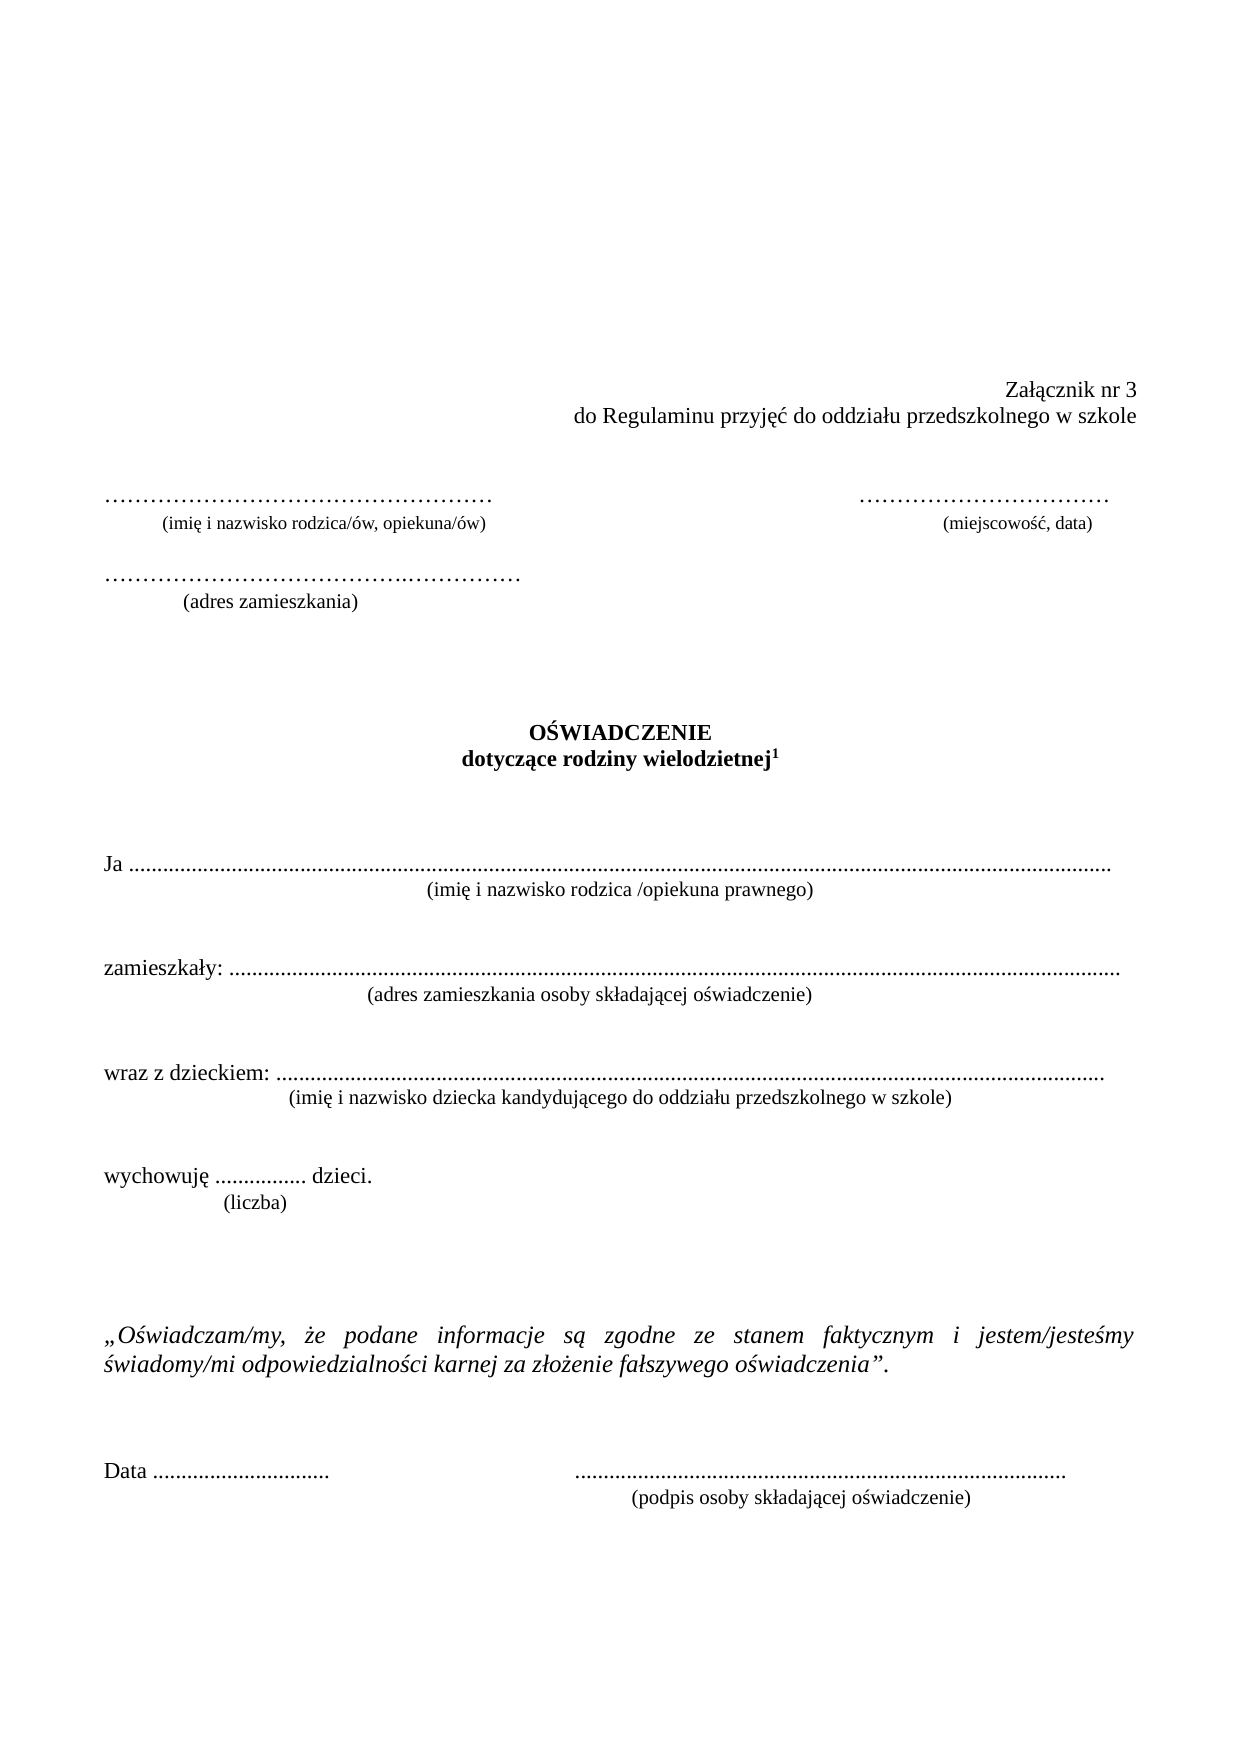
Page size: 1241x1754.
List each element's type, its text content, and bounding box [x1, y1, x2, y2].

text (adres zamieszkania osoby składającej oświadczenie) [103, 980, 1137, 1006]
text „Oświadczam/my, że podane informacje są zgodne ze stanem faktycznym i jestem/jesteśmy świadomy/mi odpowiedzialności karnej za złożenie fałszywego oświadczenia”. [103, 1320, 1137, 1378]
text …………………………………………… …………………………… [103, 481, 1137, 508]
text wraz z dzieckiem: ................................................................................................................................................. [103, 1059, 1137, 1085]
text ………………………………….…………… [103, 561, 1137, 587]
text Data ............................... ...................................................................................... [103, 1457, 1137, 1483]
text do Regulaminu przyjęć do oddziału przedszkolnego w szkole [103, 402, 1137, 429]
text (imię i nazwisko rodzica /opiekuna prawnego) [103, 877, 1137, 901]
text (liczba) [103, 1188, 1137, 1215]
text zamieszkały: ............................................................................................................................................................ [103, 953, 1137, 980]
text dotyczące rodziny wielodzietnej1 [103, 745, 1137, 771]
text wychowuję ................ dzieci. [103, 1162, 1137, 1188]
text (imię i nazwisko rodzica/ów, opiekuna/ów) (miejscowość, data) [103, 508, 1137, 534]
text OŚWIADCZENIE [103, 719, 1137, 745]
text Ja ............................................................................................................................................................................ [103, 850, 1137, 877]
text (podpis osoby składającej oświadczenie) [103, 1483, 1137, 1509]
text (adres zamieszkania) [103, 587, 1137, 613]
text (imię i nazwisko dziecka kandydującego do oddziału przedszkolnego w szkole) [103, 1085, 1137, 1109]
text Załącznik nr 3 [103, 376, 1137, 402]
